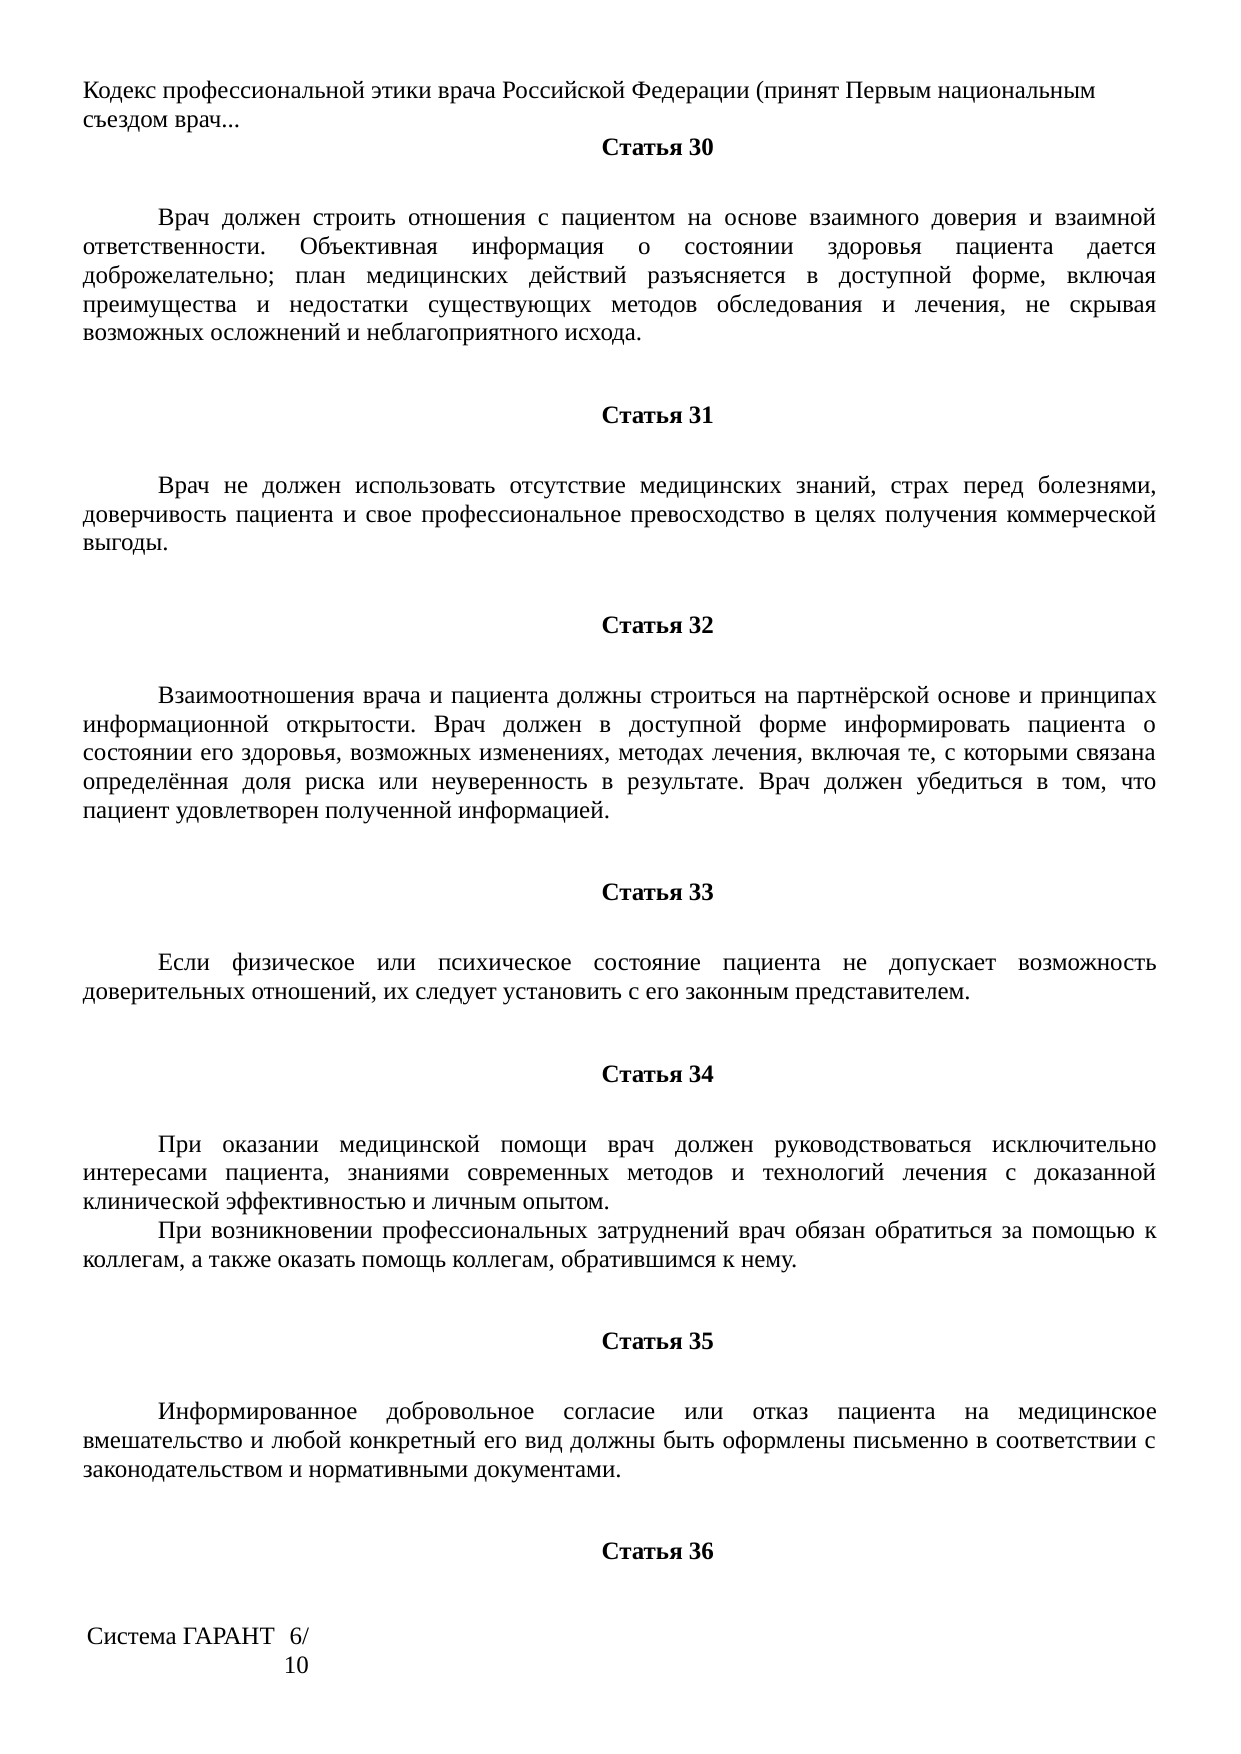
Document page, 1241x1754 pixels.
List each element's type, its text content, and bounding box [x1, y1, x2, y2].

subtitle Статья 35 [83, 1326, 1157, 1355]
subtitle Статья 31 [83, 400, 1157, 429]
text Врач не должен использовать отсутствие медицинских знаний, страх перед болезнями, доверчивость пациента и свое профессиональное превосходство в целях получения коммерческой выгоды. [83, 470, 1157, 556]
text Взаимоотношения врача и пациента должны строиться на партнёрской основе и принципах информационной открытости. Врач должен в доступной форме информировать пациента о состоянии его здоровья, возможных изменениях, методах лечения, включая те, с которыми связана определённая доля риска или неуверенность в результате. Врач должен убедиться в том, что пациент удовлетворен полученной информацией. [83, 680, 1157, 824]
text Врач должен строить отношения с пациентом на основе взаимного доверия и взаимной ответственности. Объективная информация о состоянии здоровья пациента дается доброжелательно; план медицинских действий разъясняется в доступной форме, включая преимущества и недостатки существующих методов обследования и лечения, не скрывая возможных осложнений и неблагоприятного исхода. [83, 202, 1157, 346]
subtitle Статья 33 [83, 877, 1157, 906]
subtitle Статья 34 [83, 1059, 1157, 1087]
subtitle Статья 36 [83, 1536, 1157, 1565]
text При возникновении профессиональных затруднений врач обязан обратиться за помощью к коллегам, а также оказать помощь коллегам, обратившимся к нему. [83, 1215, 1157, 1272]
text Информированное добровольное согласие или отказ пациента на медицинское вмешательство и любой конкретный его вид должны быть оформлены письменно в соответствии с законодательством и нормативными документами. [83, 1396, 1157, 1482]
text При оказании медицинской помощи врач должен руководствоваться исключительно интересами пациента, знаниями современных методов и технологий лечения с доказанной клинической эффективностью и личным опытом. [83, 1129, 1157, 1215]
text Если физическое или психическое состояние пациента не допускает возможность доверительных отношений, их следует установить с его законным представителем. [83, 947, 1157, 1005]
subtitle Статья 30 [83, 132, 1157, 161]
subtitle Статья 32 [83, 610, 1157, 639]
